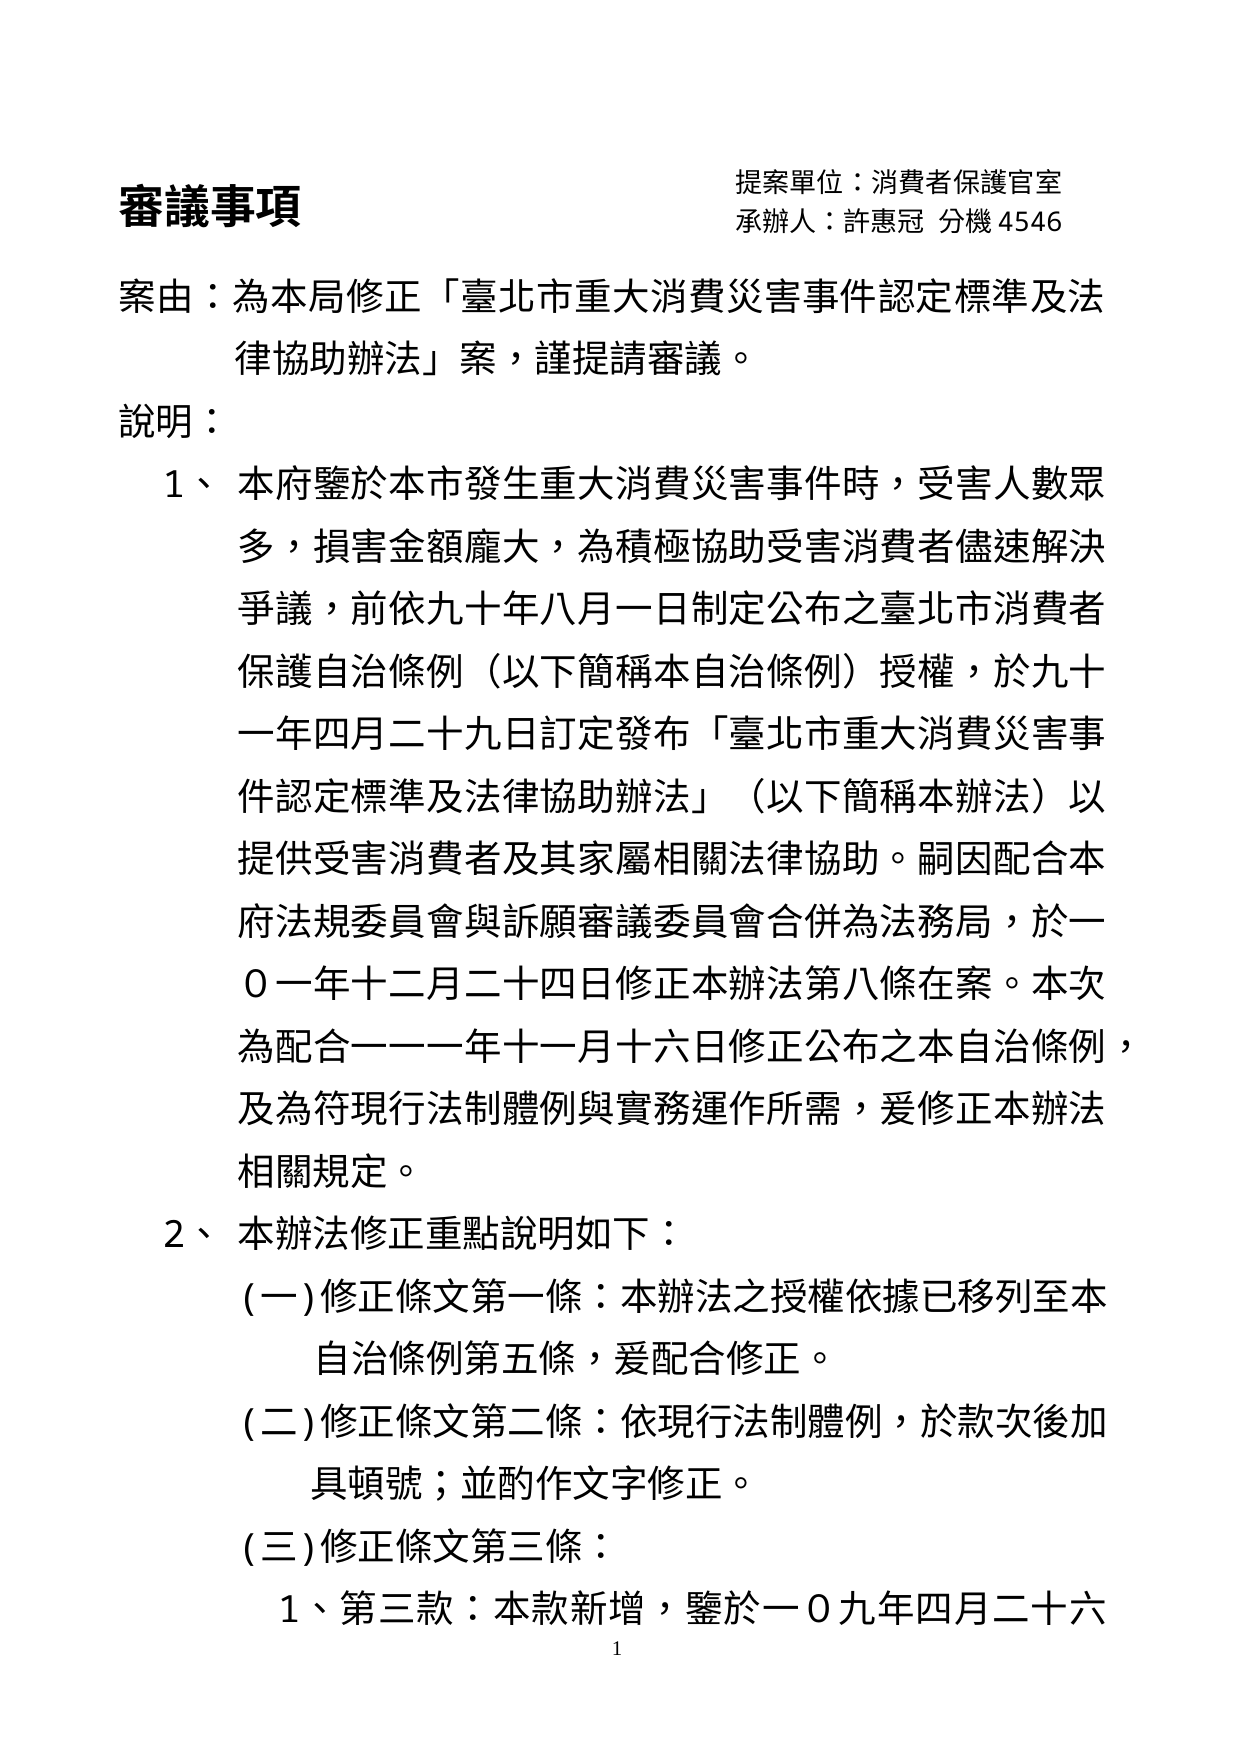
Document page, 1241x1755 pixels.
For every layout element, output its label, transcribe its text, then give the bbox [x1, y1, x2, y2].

text (一)修正條文第一條：本辦法之授權依據已移列至本自治條例第五條，爰配合修正。 [162, 1252, 1107, 1377]
text 1、第三款：本款新增，鑒於一０九年四月二十六 [162, 1564, 1107, 1627]
list 本府鑒於本市發生重大消費災害事件時，受害人數眾多，損害金額龐大，為積極協助受害消費者儘速解決爭議，前依九十年八月一日制定公布之臺北市消費者保護自治條例（以下簡稱本自治條例）授權，於九十一年四月二十九日訂定發布「臺北市重大消費災害事件認定標準及法律協助辦法」（以下簡稱本辦法）以提供受害消費者及其家屬相關法律協助。嗣因配合本府法規委員會與訴願審議委員會合併為法務局，於一０一年十二月二十四日修正本辦法第八條在案。本次為配合一一一年十一月十六日修正公布之本自治條例，及為符現行法制體例與實務運作所需，爰修正本辦法相關規定。 [162, 439, 1107, 1189]
text (二)修正條文第二條：依現行法制體例，於款次後加具頓號；並酌作文字修正。 [162, 1377, 1107, 1502]
text (三)修正條文第三條： [162, 1502, 1107, 1564]
list 本辦法修正重點說明如下： [162, 1189, 1107, 1252]
text 審議事項 提案單位：消費者保護官室承辦人：許惠冠 分機4546 [118, 127, 1107, 252]
text 案由：為本局修正「臺北市重大消費災害事件認定標準及法律協助辦法」案，謹提請審議。 [118, 252, 1107, 377]
text 說明： [118, 377, 1107, 439]
